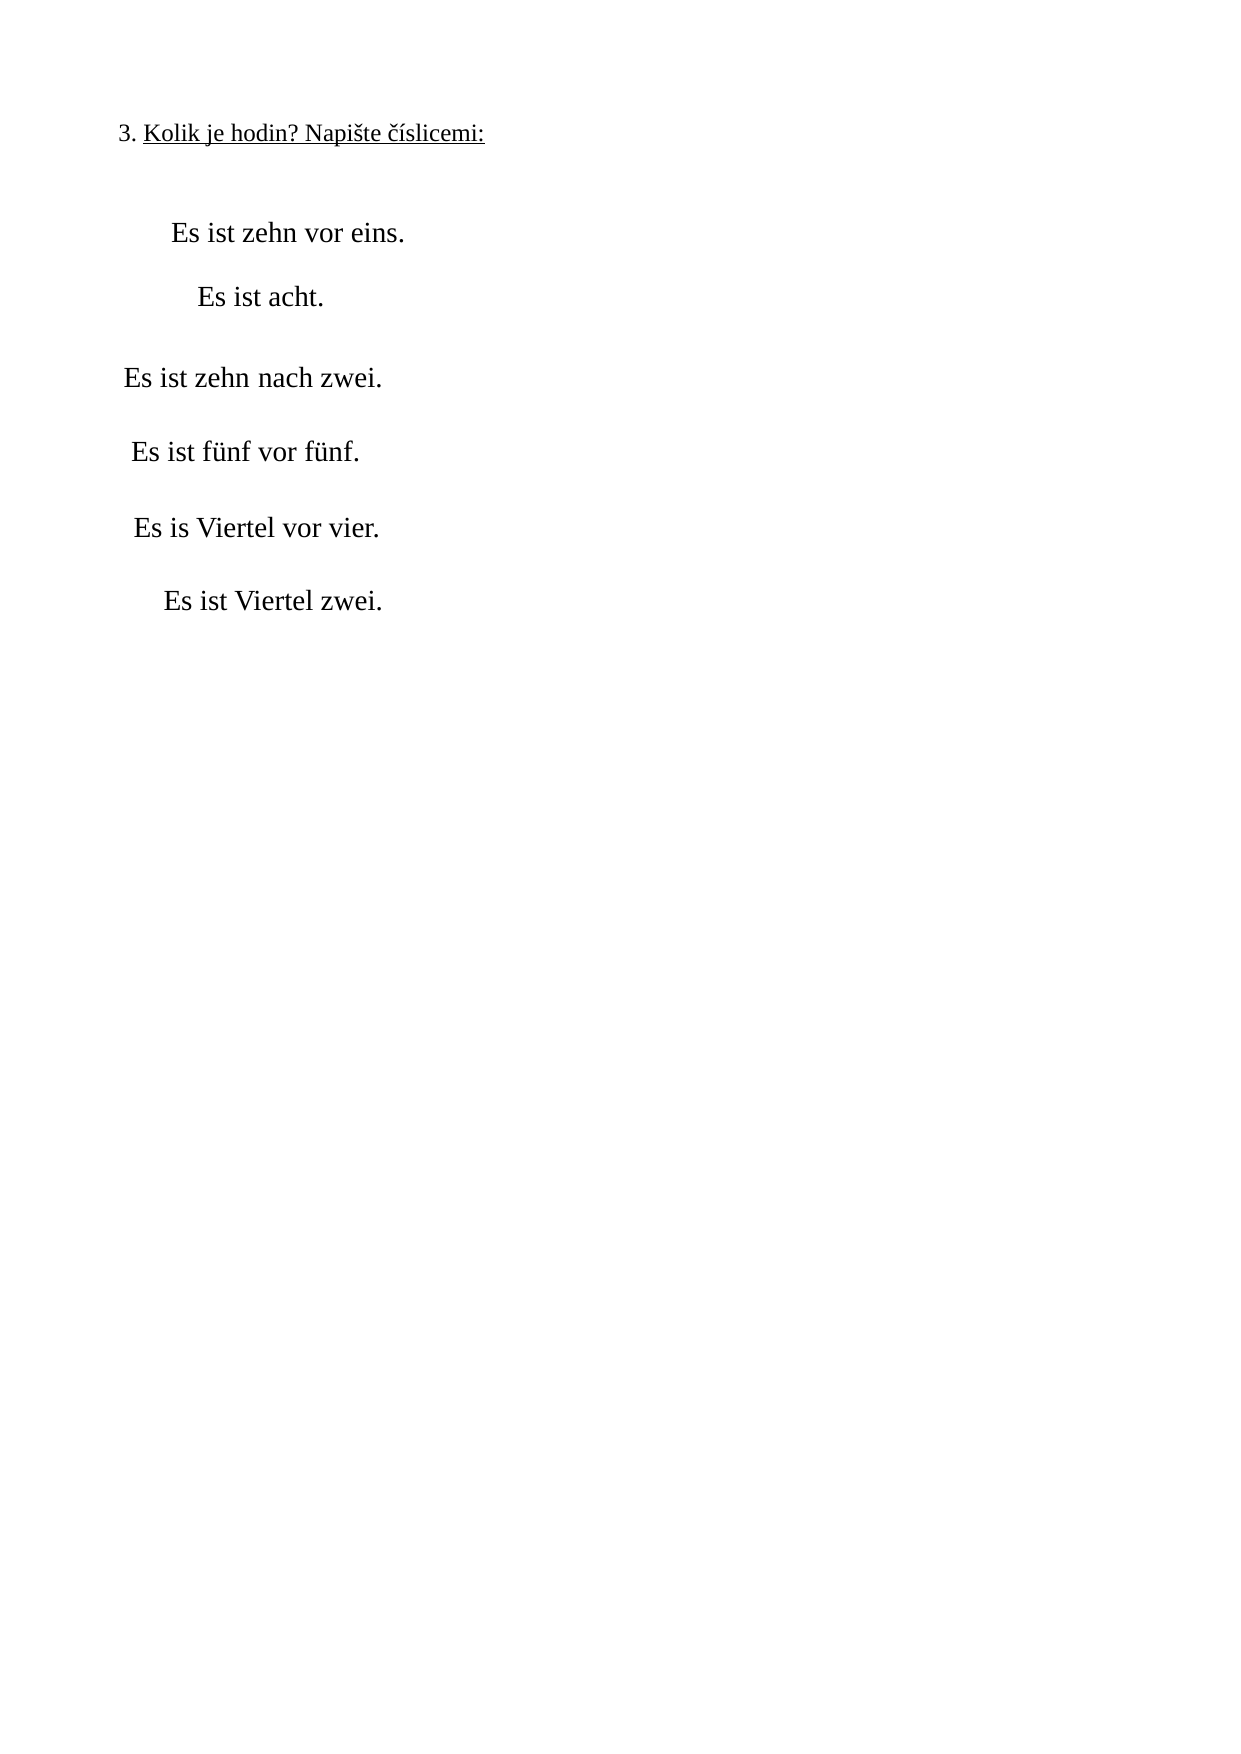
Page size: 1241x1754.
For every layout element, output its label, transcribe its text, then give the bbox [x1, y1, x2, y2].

text Es ist Viertel zwei. [163, 583, 396, 616]
text Es ist fünf vor fünf. [131, 434, 419, 467]
text Es is Viertel vor vier. [133, 510, 422, 544]
text Es ist acht. [197, 279, 373, 313]
text Es ist zehn nach zwei. [123, 356, 412, 395]
text 3. Kolik je hodin? Napište číslicemi: [118, 118, 1122, 147]
text Es ist zehn vor eins. [171, 215, 422, 249]
